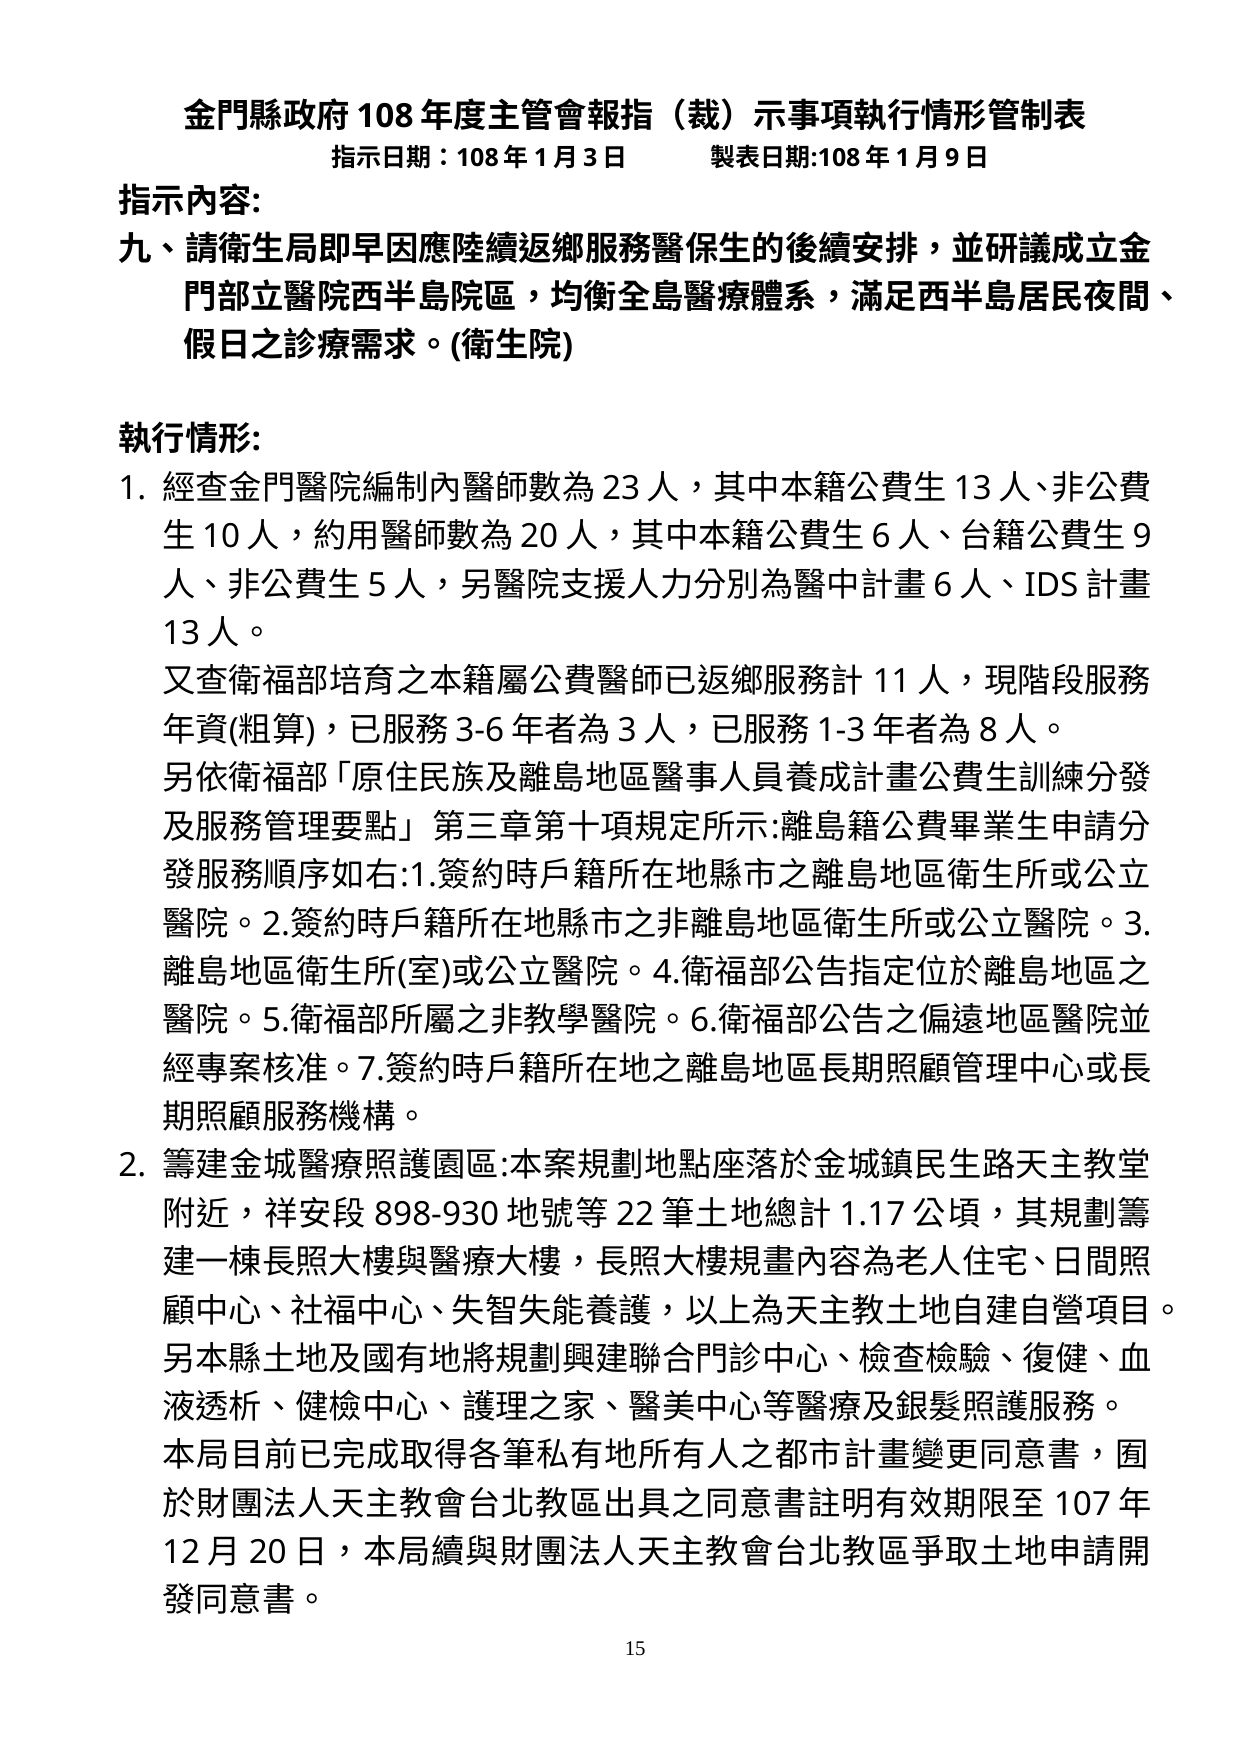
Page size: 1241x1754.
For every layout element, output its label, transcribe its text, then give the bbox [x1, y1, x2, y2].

text 又查衛福部培育之本籍屬公費醫師已返鄉服務計11人，現階段服務年資(粗算)，已服務3-6年者為3人，已服務1-3年者為8人。 另依衛福部「原住民族及離島地區醫事人員養成計畫公費生訓練分發及服務管理要點」第三章第十項規定所示:離島籍公費畢業生申請分發服務順序如右:1.簽約時戶籍所在地縣市之離島地區衛生所或公立醫院。2.簽約時戶籍所在地縣市之非離島地區衛生所或公立醫院。3.離島地區衛生所(室)或公立醫院。4.衛福部公告指定位於離島地區之醫院。5.衛福部所屬之非教學醫院。6.衛福部公告之偏遠地區醫院並經專案核准。7.簽約時戶籍所在地之離島地區長期照顧管理中心或長期照顧服務機構。 [162, 654, 1152, 1138]
list 籌建金城醫療照護園區:本案規劃地點座落於金城鎮民生路天主教堂附近，祥安段898-930地號等22筆土地總計1.17公頃，其規劃籌建一棟長照大樓與醫療大樓，長照大樓規畫內容為老人住宅、日間照顧中心、社福中心、失智失能養護，以上為天主教土地自建自營項目。另本縣土地及國有地將規劃興建聯合門診中心、檢查檢驗、復健、血液透析、健檢中心、護理之家、醫美中心等醫療及銀髮照護服務。 本局目前已完成取得各筆私有地所有人之都市計畫變更同意書，囿於財團法人天主教會台北教區出具之同意書註明有效期限至107年12月20日，本局續與財團法人天主教會台北教區爭取土地申請開發同意書。 [118, 1138, 1152, 1621]
list 經查金門醫院編制內醫師數為23人，其中本籍公費生13人、非公費生10人，約用醫師數為20人，其中本籍公費生6人、台籍公費生9人、非公費生5人，另醫院支援人力分別為醫中計畫6人、IDS計畫13人。 [118, 461, 1152, 654]
text 九、請衛生局即早因應陸續返鄉服務醫保生的後續安排，並研議成立金門部立醫院西半島院區，均衡全島醫療體系，滿足西半島居民夜間、假日之診療需求。(衛生院) [118, 222, 1152, 367]
text 執行情形: [118, 412, 1152, 461]
text 指示內容: [118, 173, 1152, 222]
